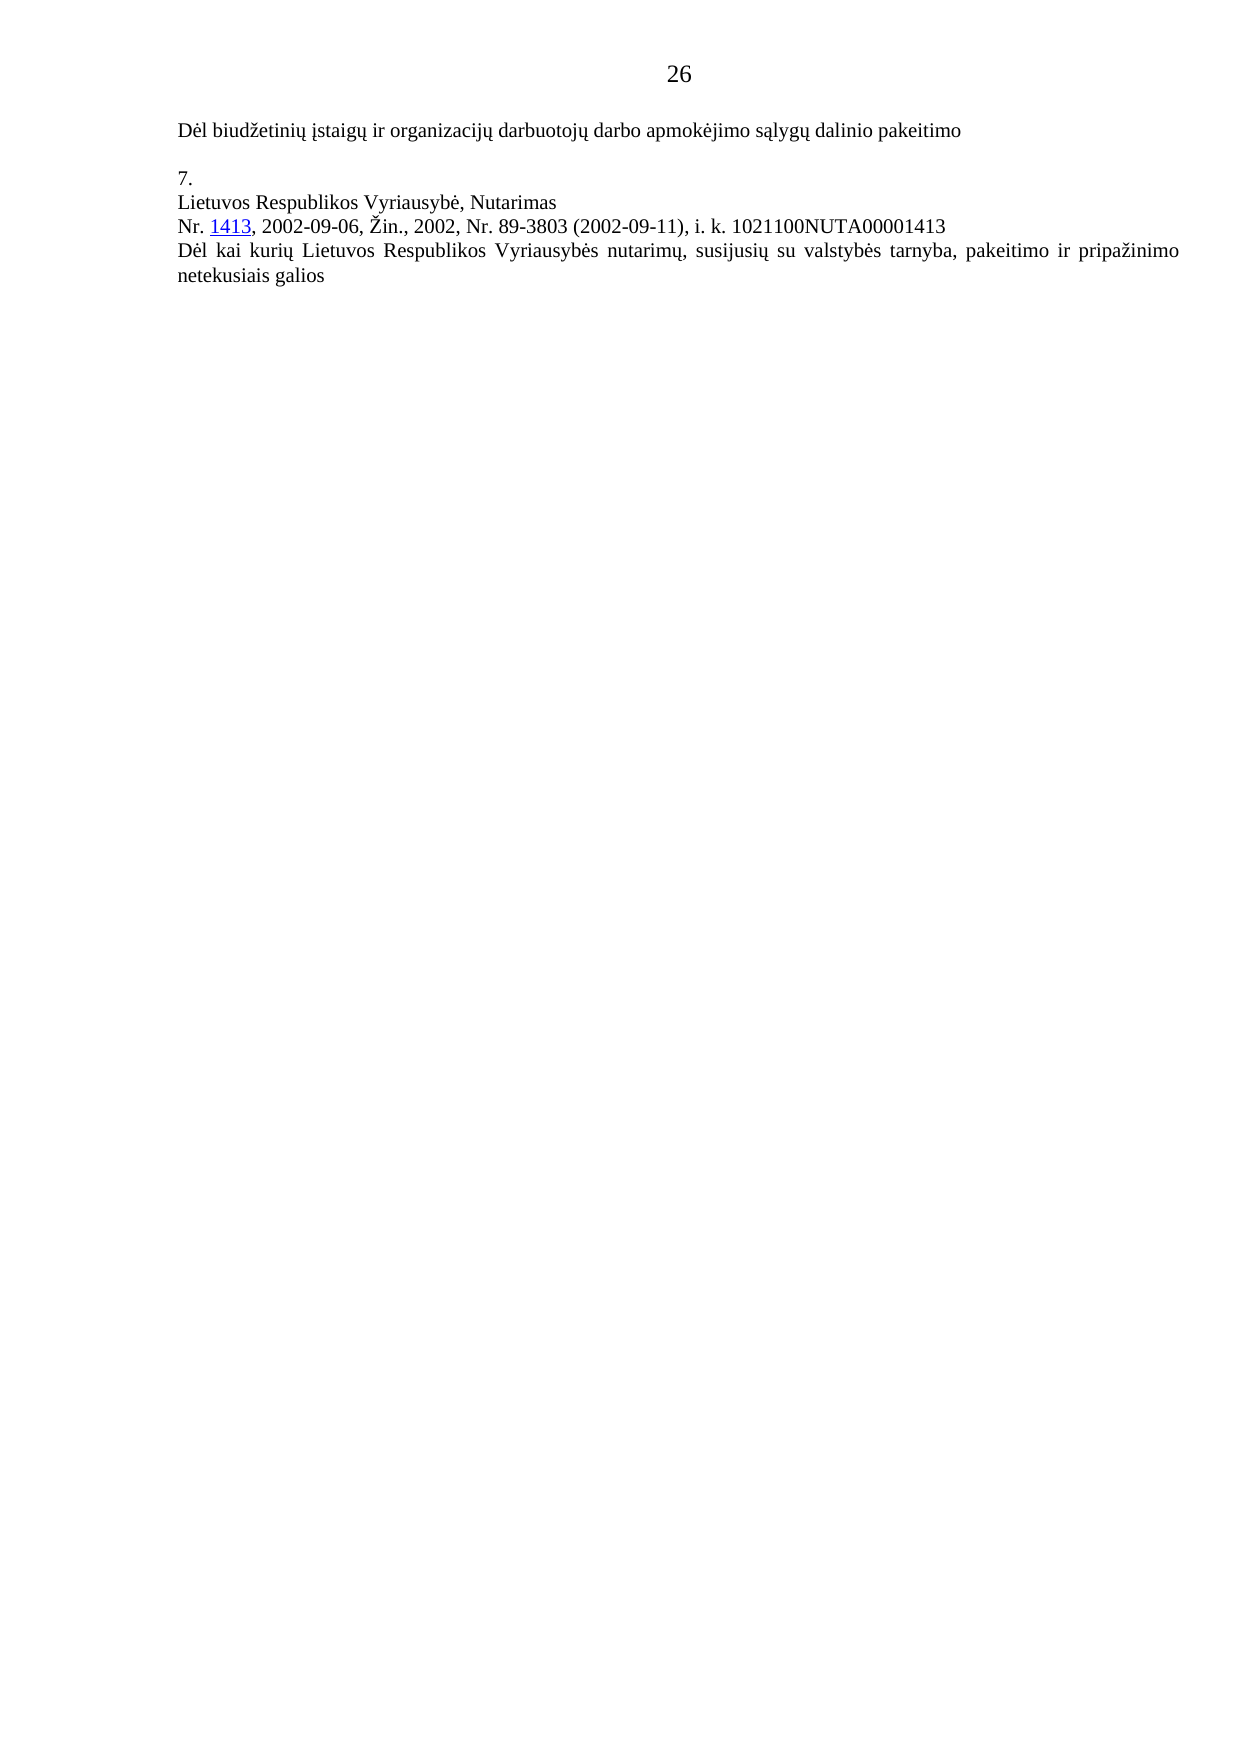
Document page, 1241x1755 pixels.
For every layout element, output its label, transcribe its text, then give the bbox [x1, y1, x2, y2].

text 7. [177, 166, 1181, 190]
text Dėl kai kurių Lietuvos Respublikos Vyriausybės nutarimų, susijusių su valstybės tarnyba, pakeitimo ir pripažinimo netekusiais galios [177, 238, 1181, 287]
text Nr. 1413, 2002-09-06, Žin., 2002, Nr. 89-3803 (2002-09-11), i. k. 1021100NUTA00001413 [177, 214, 1181, 238]
text Lietuvos Respublikos Vyriausybė, Nutarimas [177, 190, 1181, 214]
text Dėl biudžetinių įstaigų ir organizacijų darbuotojų darbo apmokėjimo sąlygų dalinio pakeitimo [177, 118, 1181, 142]
